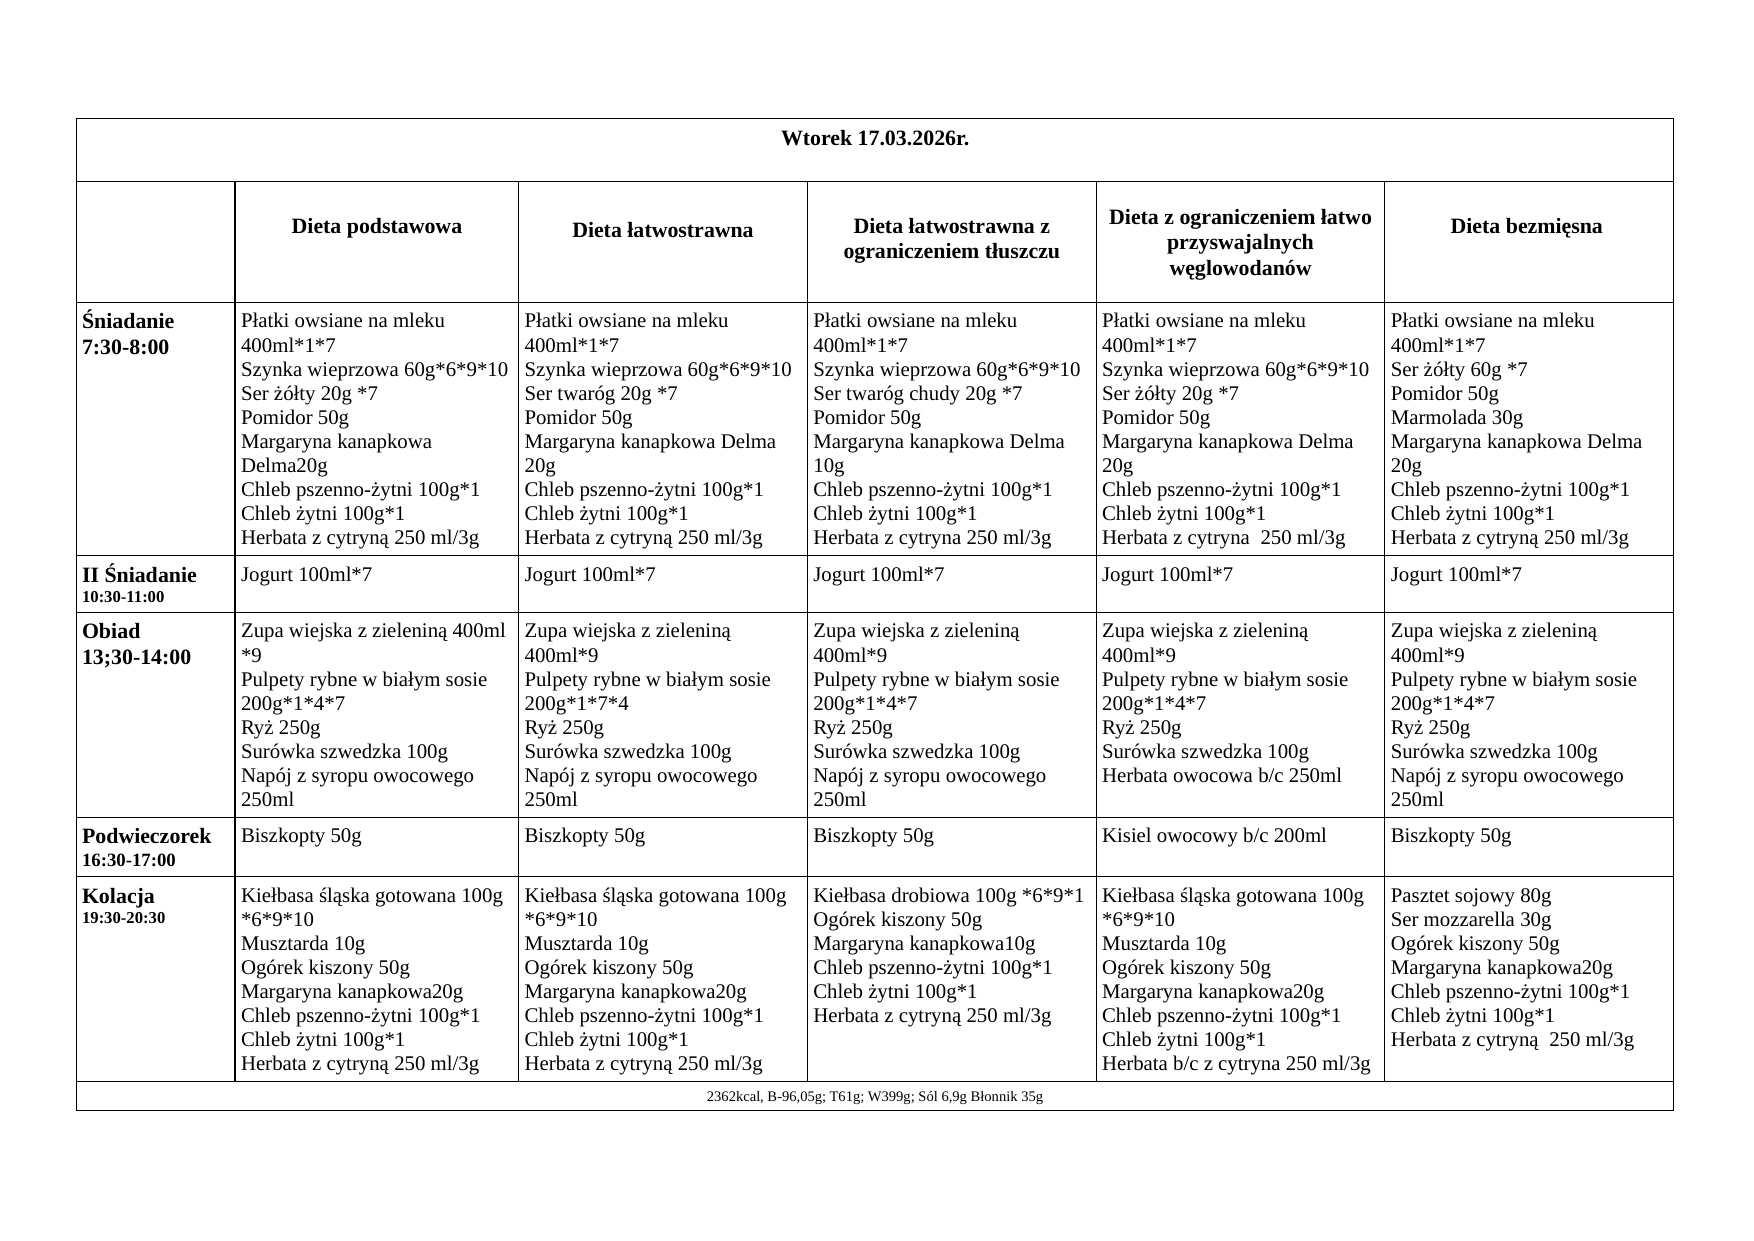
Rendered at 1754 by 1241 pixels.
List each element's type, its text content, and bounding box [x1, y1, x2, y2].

table_cell Zupa wiejska z zieleniną 400ml*9 Pulpety rybne w białym sosie 200g*1*7*4 Ryż 250g Surówka szwedzka 100g Napój z syropu owocowego 250ml [519, 613, 807, 817]
table_cell Podwieczorek 16:30-17:00 [77, 818, 234, 876]
table_cell Biszkopty 50g [236, 818, 518, 876]
table_cell Biszkopty 50g [808, 818, 1096, 876]
table_cell Dieta podstawowa [236, 182, 518, 302]
table_cell Zupa wiejska z zieleniną 400ml *9 Pulpety rybne w białym sosie 200g*1*4*7 Ryż 250g Surówka szwedzka 100g Napój z syropu owocowego 250ml [236, 613, 518, 817]
table_cell Dieta łatwostrawna z ograniczeniem tłuszczu [808, 182, 1096, 302]
table_cell Kolacja 19:30-20:30 [77, 877, 234, 1081]
table_cell Dieta łatwostrawna [519, 182, 807, 302]
table_cell Dieta z ograniczeniem łatwo przyswajalnych węglowodanów [1097, 182, 1384, 302]
table_cell Płatki owsiane na mleku 400ml*1*7 Szynka wieprzowa 60g*6*9*10 Ser twaróg chudy 20g *7 Pomidor 50g Margaryna kanapkowa Delma 10g Chleb pszenno-żytni 100g*1 Chleb żytni 100g*1 Herbata z cytryna 250 ml/3g [808, 303, 1096, 555]
table_cell Kisiel owocowy b/c 200ml [1097, 818, 1384, 876]
table_cell Jogurt 100ml*7 [236, 556, 518, 612]
table_cell Jogurt 100ml*7 [808, 556, 1096, 612]
table_cell Płatki owsiane na mleku 400ml*1*7 Szynka wieprzowa 60g*6*9*10 Ser żółty 20g *7 Pomidor 50g Margaryna kanapkowa Delma 20g Chleb pszenno-żytni 100g*1 Chleb żytni 100g*1 Herbata z cytryna 250 ml/3g [1097, 303, 1384, 555]
table_cell Płatki owsiane na mleku 400ml*1*7 Ser żółty 60g *7 Pomidor 50g Marmolada 30g Margaryna kanapkowa Delma 20g Chleb pszenno-żytni 100g*1 Chleb żytni 100g*1 Herbata z cytryną 250 ml/3g [1385, 303, 1673, 555]
table_cell Kiełbasa drobiowa 100g *6*9*1 Ogórek kiszony 50g Margaryna kanapkowa10g Chleb pszenno-żytni 100g*1 Chleb żytni 100g*1 Herbata z cytryną 250 ml/3g [808, 877, 1096, 1081]
table_cell Jogurt 100ml*7 [519, 556, 807, 612]
table_cell Kiełbasa śląska gotowana 100g *6*9*10 Musztarda 10g Ogórek kiszony 50g Margaryna kanapkowa20g Chleb pszenno-żytni 100g*1 Chleb żytni 100g*1 Herbata b/c z cytryna 250 ml/3g [1097, 877, 1384, 1081]
table_cell Zupa wiejska z zieleniną 400ml*9 Pulpety rybne w białym sosie 200g*1*4*7 Ryż 250g Surówka szwedzka 100g Herbata owocowa b/c 250ml [1097, 613, 1384, 817]
table_cell Kiełbasa śląska gotowana 100g *6*9*10 Musztarda 10g Ogórek kiszony 50g Margaryna kanapkowa20g Chleb pszenno-żytni 100g*1 Chleb żytni 100g*1 Herbata z cytryną 250 ml/3g [236, 877, 518, 1081]
table_cell Zupa wiejska z zieleniną 400ml*9 Pulpety rybne w białym sosie 200g*1*4*7 Ryż 250g Surówka szwedzka 100g Napój z syropu owocowego 250ml [1385, 613, 1673, 817]
table_cell Kiełbasa śląska gotowana 100g *6*9*10 Musztarda 10g Ogórek kiszony 50g Margaryna kanapkowa20g Chleb pszenno-żytni 100g*1 Chleb żytni 100g*1 Herbata z cytryną 250 ml/3g [519, 877, 807, 1081]
table_cell Zupa wiejska z zieleniną 400ml*9 Pulpety rybne w białym sosie 200g*1*4*7 Ryż 250g Surówka szwedzka 100g Napój z syropu owocowego 250ml [808, 613, 1096, 817]
table_cell Biszkopty 50g [519, 818, 807, 876]
table_cell Śniadanie 7:30-8:00 [77, 303, 234, 555]
table_cell Pasztet sojowy 80g Ser mozzarella 30g Ogórek kiszony 50g Margaryna kanapkowa20g Chleb pszenno-żytni 100g*1 Chleb żytni 100g*1 Herbata z cytryną 250 ml/3g [1385, 877, 1673, 1081]
table_cell II Śniadanie 10:30-11:00 [77, 556, 234, 612]
table_cell Obiad 13;30-14:00 [77, 613, 234, 817]
table_cell Wtorek 17.03.2026r. [77, 119, 1673, 181]
table_cell 2362kcal, B-96,05g; T61g; W399g; Sól 6,9g Błonnik 35g [77, 1082, 1673, 1110]
table_cell Biszkopty 50g [1385, 818, 1673, 876]
table_cell [77, 182, 234, 302]
table_cell Płatki owsiane na mleku 400ml*1*7 Szynka wieprzowa 60g*6*9*10 Ser twaróg 20g *7 Pomidor 50g Margaryna kanapkowa Delma 20g Chleb pszenno-żytni 100g*1 Chleb żytni 100g*1 Herbata z cytryną 250 ml/3g [519, 303, 807, 555]
table_cell Dieta bezmięsna [1385, 182, 1673, 302]
table_cell Jogurt 100ml*7 [1097, 556, 1384, 612]
table_cell Płatki owsiane na mleku 400ml*1*7 Szynka wieprzowa 60g*6*9*10 Ser żółty 20g *7 Pomidor 50g Margaryna kanapkowa Delma20g Chleb pszenno-żytni 100g*1 Chleb żytni 100g*1 Herbata z cytryną 250 ml/3g [236, 303, 518, 555]
table_cell Jogurt 100ml*7 [1385, 556, 1673, 612]
